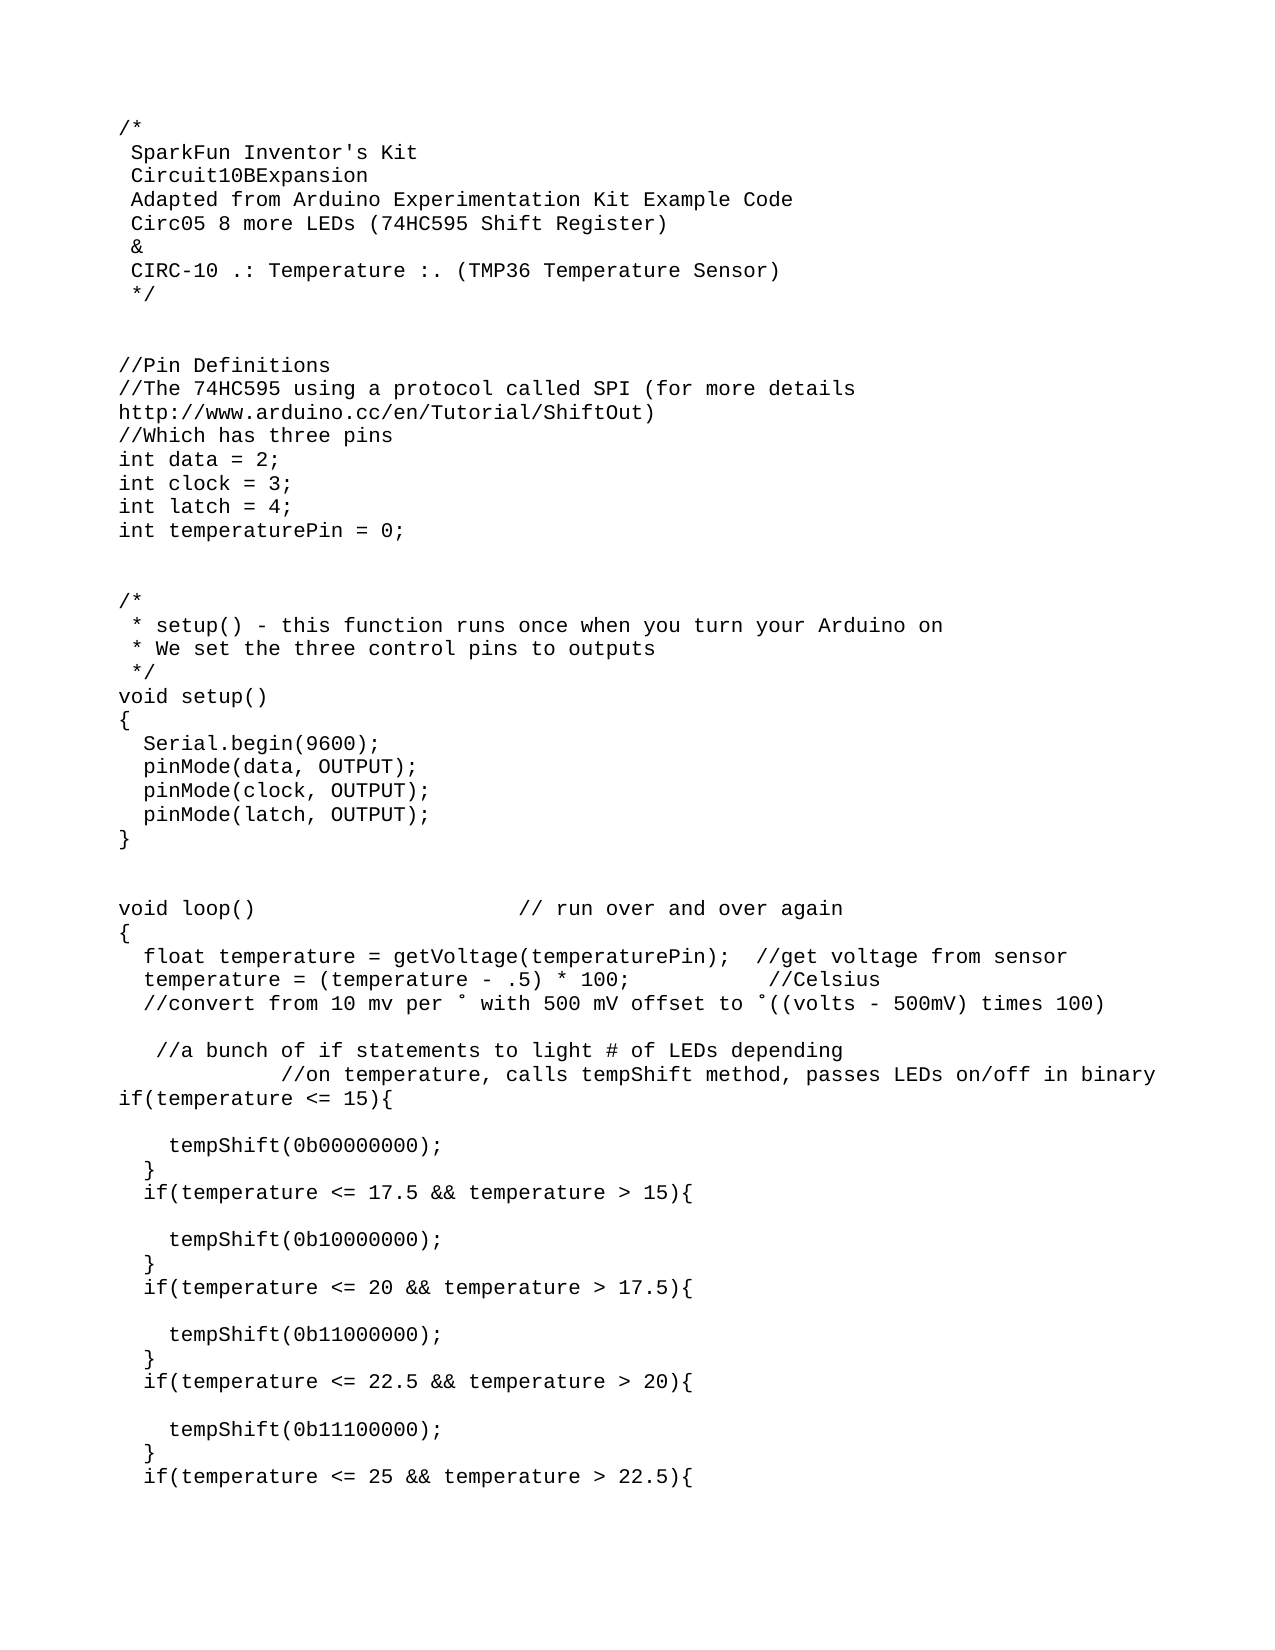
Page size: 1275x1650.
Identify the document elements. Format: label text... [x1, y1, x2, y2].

text tempShift(0b00000000); [118, 1135, 1157, 1158]
text /* [118, 118, 1157, 142]
text tempShift(0b11100000); [118, 1419, 1157, 1442]
text pinMode(data, OUTPUT); [118, 757, 1157, 780]
text pinMode(latch, OUTPUT); [118, 804, 1157, 827]
text } [118, 827, 1157, 851]
text & [118, 236, 1157, 260]
text if(temperature <= 25 && temperature > 22.5){ [118, 1466, 1157, 1489]
text if(temperature <= 15){ [118, 1088, 1157, 1111]
text { [118, 709, 1157, 733]
text } [118, 1158, 1157, 1182]
text Circ05 8 more LEDs (74HC595 Shift Register) [118, 213, 1157, 236]
text if(temperature <= 17.5 && temperature > 15){ [118, 1182, 1157, 1206]
text if(temperature <= 22.5 && temperature > 20){ [118, 1371, 1157, 1395]
text * setup() - this function runs once when you turn your Arduino on [118, 615, 1157, 638]
text SparkFun Inventor's Kit [118, 142, 1157, 165]
text */ [118, 662, 1157, 686]
text */ [118, 284, 1157, 307]
text if(temperature <= 20 && temperature > 17.5){ [118, 1277, 1157, 1300]
text //a bunch of if statements to light # of LEDs depending [118, 1040, 1157, 1064]
text int latch = 4; [118, 496, 1157, 520]
text //Pin Definitions [118, 354, 1157, 378]
text } [118, 1253, 1157, 1277]
text tempShift(0b10000000); [118, 1229, 1157, 1253]
text tempShift(0b11000000); [118, 1324, 1157, 1348]
text int data = 2; [118, 449, 1157, 473]
text Adapted from Arduino Experimentation Kit Example Code [118, 189, 1157, 213]
text CIRC-10 .: Temperature :. (TMP36 Temperature Sensor) [118, 260, 1157, 284]
text int clock = 3; [118, 473, 1157, 496]
text temperature = (temperature - .5) * 100; //Celsius [118, 969, 1157, 993]
text } [118, 1442, 1157, 1466]
text { [118, 922, 1157, 946]
text //on temperature, calls tempShift method, passes LEDs on/off in binary [118, 1064, 1157, 1088]
text Circuit10BExpansion [118, 165, 1157, 189]
text /* [118, 591, 1157, 615]
text void setup() [118, 686, 1157, 709]
text float temperature = getVoltage(temperaturePin); //get voltage from sensor [118, 946, 1157, 969]
text int temperaturePin = 0; [118, 520, 1157, 544]
text } [118, 1348, 1157, 1371]
text //Which has three pins [118, 426, 1157, 449]
text //convert from 10 mv per ˚ with 500 mV offset to ˚((volts - 500mV) times 100) [118, 993, 1157, 1017]
text void loop() // run over and over again [118, 898, 1157, 922]
text Serial.begin(9600); [118, 733, 1157, 757]
text * We set the three control pins to outputs [118, 638, 1157, 662]
text pinMode(clock, OUTPUT); [118, 780, 1157, 804]
text //The 74HC595 using a protocol called SPI (for more details http://www.arduino.cc/en/Tutorial/ShiftOut) [118, 378, 1157, 426]
